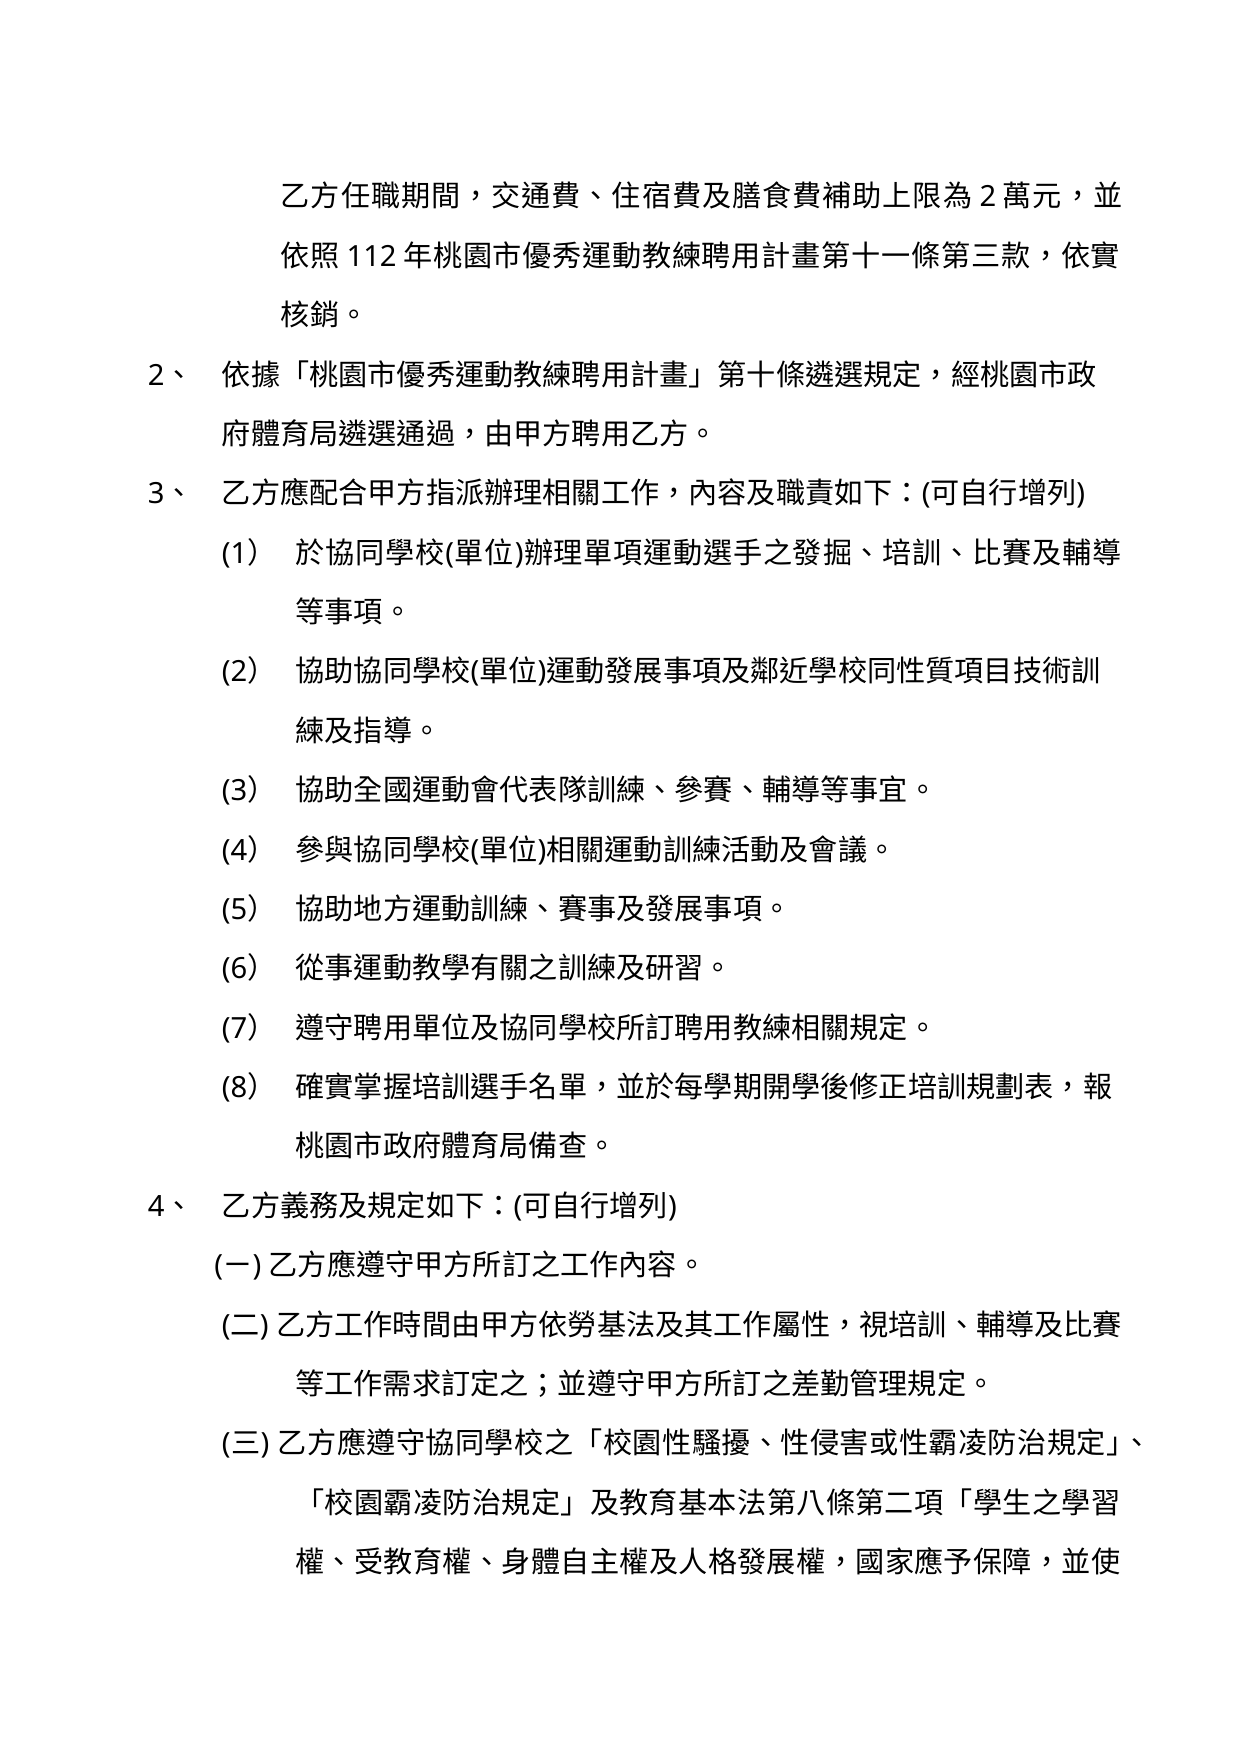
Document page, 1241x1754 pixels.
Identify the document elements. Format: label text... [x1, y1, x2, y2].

list 從事運動教學有關之訓練及研習。 [222, 936, 1122, 996]
list 確實掌握培訓選手名單，並於每學期開學後修正培訓規劃表，報桃園市政府體育局備查。 [222, 1055, 1122, 1174]
list 協助全國運動會代表隊訓練、參賽、輔導等事宜。 [222, 758, 1122, 818]
list 參與協同學校(單位)相關運動訓練活動及會議。 [222, 818, 1122, 877]
text 乙方任職期間，交通費、住宿費及膳食費補助上限為2萬元，並依照112年桃園市優秀運動教練聘用計畫第十一條第三款，依實核銷。 [281, 164, 1122, 343]
text (三) 乙方應遵守協同學校之「校園性騷擾、性侵害或性霸凌防治規定」、「校園霸凌防治規定」及教育基本法第八條第二項「學生之學習權、受教育權、身體自主權及人格發展權，國家應予保障，並使學生不受任何體罰及霸凌行為，造成身心之侵害」之規定。 [222, 1411, 1122, 1589]
list 協助地方運動訓練、賽事及發展事項。 [222, 877, 1122, 936]
text (二) 乙方工作時間由甲方依勞基法及其工作屬性，視培訓、輔導及比賽等工作需求訂定之；並遵守甲方所訂之差勤管理規定。 [222, 1293, 1122, 1411]
list 遵守聘用單位及協同學校所訂聘用教練相關規定。 [222, 996, 1122, 1055]
list 協助協同學校(單位)運動發展事項及鄰近學校同性質項目技術訓練及指導。 [222, 639, 1122, 758]
list 依據「桃園市優秀運動教練聘用計畫」第十條遴選規定，經桃園市政府體育局遴選通過，由甲方聘用乙方。 [148, 343, 1122, 461]
list 乙方應配合甲方指派辦理相關工作，內容及職責如下：(可自行增列) [148, 461, 1122, 521]
list 於協同學校(單位)辦理單項運動選手之發掘、培訓、比賽及輔導等事項。 [222, 521, 1122, 639]
text (ㄧ) 乙方應遵守甲方所訂之工作內容。 [148, 1233, 1122, 1293]
list 乙方義務及規定如下：(可自行增列) [148, 1174, 1122, 1233]
